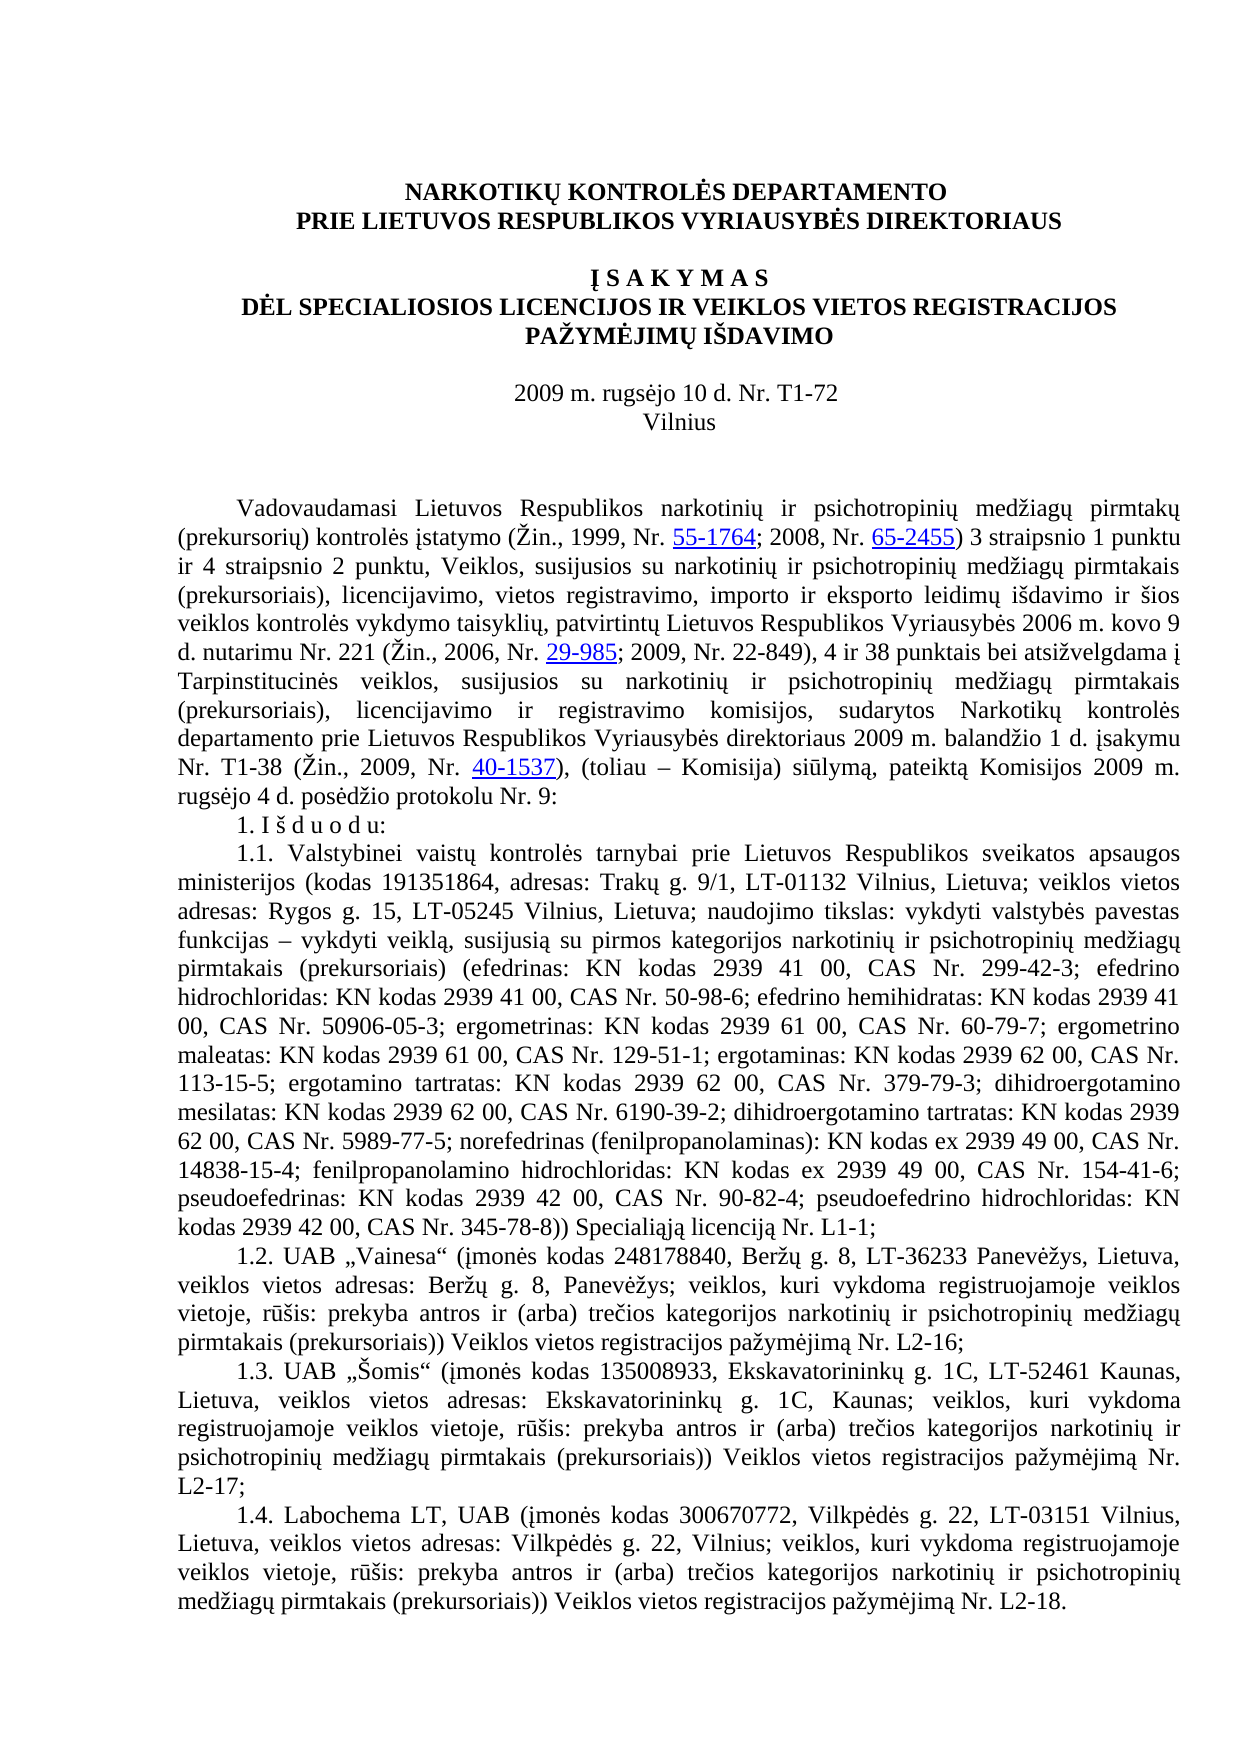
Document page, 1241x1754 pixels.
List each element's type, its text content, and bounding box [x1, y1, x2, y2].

text 1.4. Labochema LT, UAB (įmonės kodas 300670772, Vilkpėdės g. 22, LT-03151 Vilnius, Lietuva, veiklos vietos adresas: Vilkpėdės g. 22, Vilnius; veiklos, kuri vykdoma registruojamoje veiklos vietoje, rūšis: prekyba antros ir (arba) trečios kategorijos narkotinių ir psichotropinių medžiagų pirmtakais (prekursoriais)) Veiklos vietos registracijos pažymėjimą Nr. L2-18. [177, 1500, 1181, 1615]
text 1.2. UAB „Vainesa“ (įmonės kodas 248178840, Beržų g. 8, LT-36233 Panevėžys, Lietuva, veiklos vietos adresas: Beržų g. 8, Panevėžys; veiklos, kuri vykdoma registruojamoje veiklos vietoje, rūšis: prekyba antros ir (arba) trečios kategorijos narkotinių ir psichotropinių medžiagų pirmtakais (prekursoriais)) Veiklos vietos registracijos pažymėjimą Nr. L2-16; [177, 1241, 1181, 1356]
text 2009 m. rugsėjo 10 d. Nr. T1-72 [177, 378, 1181, 407]
text 1. I š d u o d u: [177, 810, 1181, 838]
text Vilnius [177, 407, 1181, 436]
text Į S A K Y M A S [177, 263, 1181, 292]
text Narkotikų kontrolės departamento [177, 177, 1181, 206]
text DĖL SPECIALIOSIOS LICENCIJOS IR VEIKLOS VIETOS REGISTRACIJOS PAŽYMĖJIMŲ IŠDAVIMO [177, 292, 1181, 350]
text 1.3. UAB „Šomis“ (įmonės kodas 135008933, Ekskavatorininkų g. 1c, LT-52461 Kaunas, Lietuva, veiklos vietos adresas: Ekskavatorininkų g. 1c, Kaunas; veiklos, kuri vykdoma registruojamoje veiklos vietoje, rūšis: prekyba antros ir (arba) trečios kategorijos narkotinių ir psichotropinių medžiagų pirmtakais (prekursoriais)) Veiklos vietos registracijos pažymėjimą Nr. L2-17; [177, 1356, 1181, 1500]
text 1.1. Valstybinei vaistų kontrolės tarnybai prie Lietuvos Respublikos sveikatos apsaugos ministerijos (kodas 191351864, adresas: Trakų g. 9/1, LT-01132 Vilnius, Lietuva; veiklos vietos adresas: Rygos g. 15, LT-05245 Vilnius, Lietuva; naudojimo tikslas: vykdyti valstybės pavestas funkcijas – vykdyti veiklą, susijusią su pirmos kategorijos narkotinių ir psichotropinių medžiagų pirmtakais (prekursoriais) (efedrinas: KN kodas 2939 41 00, CAS Nr. 299-42-3; efedrino hidrochloridas: KN kodas 2939 41 00, CAS Nr. 50-98-6; efedrino hemihidratas: KN kodas 2939 41 00, CAS Nr. 50906-05-3; ergometrinas: KN kodas 2939 61 00, CAS Nr. 60-79-7; ergometrino maleatas: KN kodas 2939 61 00, CAS Nr. 129-51-1; ergotaminas: KN kodas 2939 62 00, CAS Nr. 113-15-5; ergotamino tartratas: KN kodas 2939 62 00, CAS Nr. 379-79-3; dihidroergotamino mesilatas: KN kodas 2939 62 00, CAS Nr. 6190-39-2; dihidroergotamino tartratas: KN kodas 2939 62 00, CAS Nr. 5989-77-5; norefedrinas (fenilpropanolaminas): KN kodas ex 2939 49 00, CAS Nr. 14838-15-4; fenilpropanolamino hidrochloridas: KN kodas ex 2939 49 00, CAS Nr. 154-41-6; pseudoefedrinas: KN kodas 2939 42 00, CAS Nr. 90-82-4; pseudoefedrino hidrochloridas: KN kodas 2939 42 00, CAS Nr. 345-78-8)) Specialiąją licenciją Nr. L1-1; [177, 838, 1181, 1241]
text prie lietuvos respublikos vyriausybės direktoriaus [177, 206, 1181, 235]
text Vadovaudamasi Lietuvos Respublikos narkotinių ir psichotropinių medžiagų pirmtakų (prekursorių) kontrolės įstatymo (Žin., 1999, Nr. 55-1764; 2008, Nr. 65-2455) 3 straipsnio 1 punktu ir 4 straipsnio 2 punktu, Veiklos, susijusios su narkotinių ir psichotropinių medžiagų pirmtakais (prekursoriais), licencijavimo, vietos registravimo, importo ir eksporto leidimų išdavimo ir šios veiklos kontrolės vykdymo taisyklių, patvirtintų Lietuvos Respublikos Vyriausybės 2006 m. kovo 9 d. nutarimu Nr. 221 (Žin., 2006, Nr. 29-985; 2009, Nr. 22-849), 4 ir 38 punktais bei atsižvelgdama į Tarpinstitucinės veiklos, susijusios su narkotinių ir psichotropinių medžiagų pirmtakais (prekursoriais), licencijavimo ir registravimo komisijos, sudarytos Narkotikų kontrolės departamento prie Lietuvos Respublikos Vyriausybės direktoriaus 2009 m. balandžio 1 d. įsakymu Nr. T1-38 (Žin., 2009, Nr. 40-1537), (toliau – Komisija) siūlymą, pateiktą Komisijos 2009 m. rugsėjo 4 d. posėdžio protokolu Nr. 9: [177, 493, 1181, 810]
